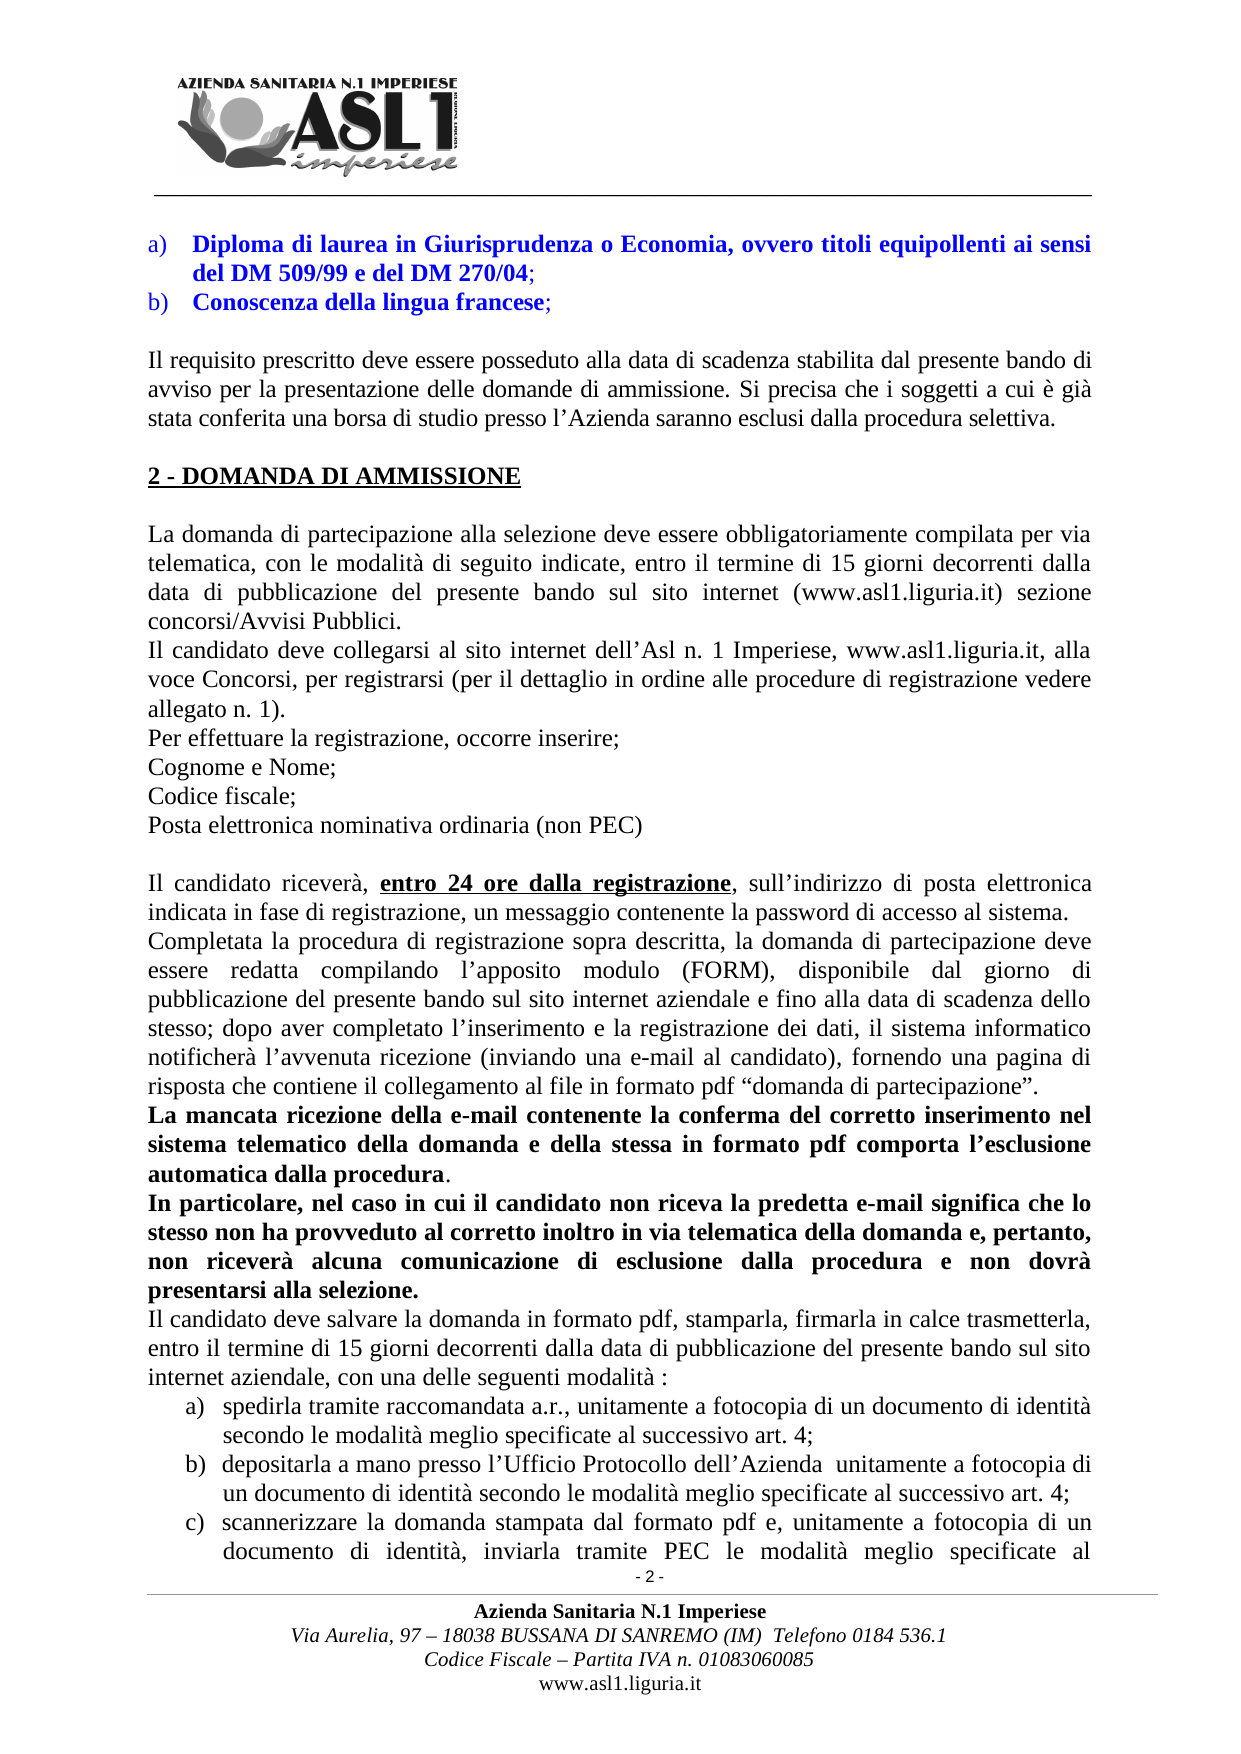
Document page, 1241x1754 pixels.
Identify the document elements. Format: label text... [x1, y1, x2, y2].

text Cognome e Nome; [148, 752, 1092, 781]
text 2 - DOMANDA DI AMMISSIONE [148, 461, 1092, 490]
text Per effettuare la registrazione, occorre inserire; [148, 722, 1092, 752]
list scannerizzare la domanda stampata dal formato pdf e, unitamente a fotocopia di un documento di identità, inviarla tramite PEC le modalità meglio specificate al [185, 1507, 1092, 1565]
list Conoscenza della lingua francese; [148, 287, 1092, 316]
text In particolare, nel caso in cui il candidato non riceva la predetta e-mail significa che lo stesso non ha provveduto al corretto inoltro in via telematica della domanda e, pertanto, non riceverà alcuna comunicazione di esclusione dalla procedura e non dovrà presentarsi alla selezione. [148, 1187, 1092, 1304]
text La domanda di partecipazione alla selezione deve essere obbligatoriamente compilata per via telematica, con le modalità di seguito indicate, entro il termine di 15 giorni decorrenti dalla data di pubblicazione del presente bando sul sito internet (www.asl1.liguria.it) sezione concorsi/Avvisi Pubblici. [148, 519, 1092, 635]
text Completata la procedura di registrazione sopra descritta, la domanda di partecipazione deve essere redatta compilando l’apposito modulo (FORM), disponibile dal giorno di pubblicazione del presente bando sul sito internet aziendale e fino alla data di scadenza dello stesso; dopo aver completato l’inserimento e la registrazione dei dati, il sistema informatico notificherà l’avvenuta ricezione (inviando una e-mail al candidato), fornendo una pagina di risposta che contiene il collegamento al file in formato pdf “domanda di partecipazione”. [148, 926, 1092, 1100]
text Il candidato deve collegarsi al sito internet dell’Asl n. 1 Imperiese, www.asl1.liguria.it, alla voce Concorsi, per registrarsi (per il dettaglio in ordine alle procedure di registrazione vedere allegato n. 1). [148, 635, 1092, 722]
text Codice fiscale; [148, 781, 1092, 810]
text Il requisito prescritto deve essere posseduto alla data di scadenza stabilita dal presente bando di avviso per la pre­sentazione delle domande di ammissione. Si precisa che i soggetti a cui è già stata conferita una borsa di studio presso l’Azienda saranno esclusi dalla procedura selettiva. [148, 345, 1092, 432]
text Il candidato deve salvare la domanda in formato pdf, stamparla, firmarla in calce trasmetterla, entro il termine di 15 giorni decorrenti dalla data di pubblicazione del presente bando sul sito internet aziendale, con una delle seguenti modalità : [148, 1304, 1092, 1391]
picture [177, 78, 458, 177]
list depositarla a mano presso l’Ufficio Protocollo dell’Azienda unitamente a fotocopia di un documento di identità secondo le modalità meglio specificate al successivo art. 4; [185, 1449, 1092, 1507]
text Posta elettronica nominativa ordinaria (non PEC) [148, 810, 1092, 839]
list Diploma di laurea in Giurisprudenza o Economia, ovvero titoli equipollenti ai sensi del DM 509/99 e del DM 270/04; [148, 228, 1092, 287]
text Il candidato riceverà, entro 24 ore dalla registrazione, sull’indirizzo di posta elettronica indicata in fase di registrazione, un messaggio contenente la password di accesso al sistema. [148, 868, 1092, 926]
text La mancata ricezione della e-mail contenente la conferma del corretto inserimento nel sistema telematico della domanda e della stessa in formato pdf comporta l’esclusione automatica dalla procedura. [148, 1100, 1092, 1187]
list spedirla tramite raccomandata a.r., unitamente a fotocopia di un documento di identità secondo le modalità meglio specificate al successivo art. 4; [185, 1391, 1092, 1449]
